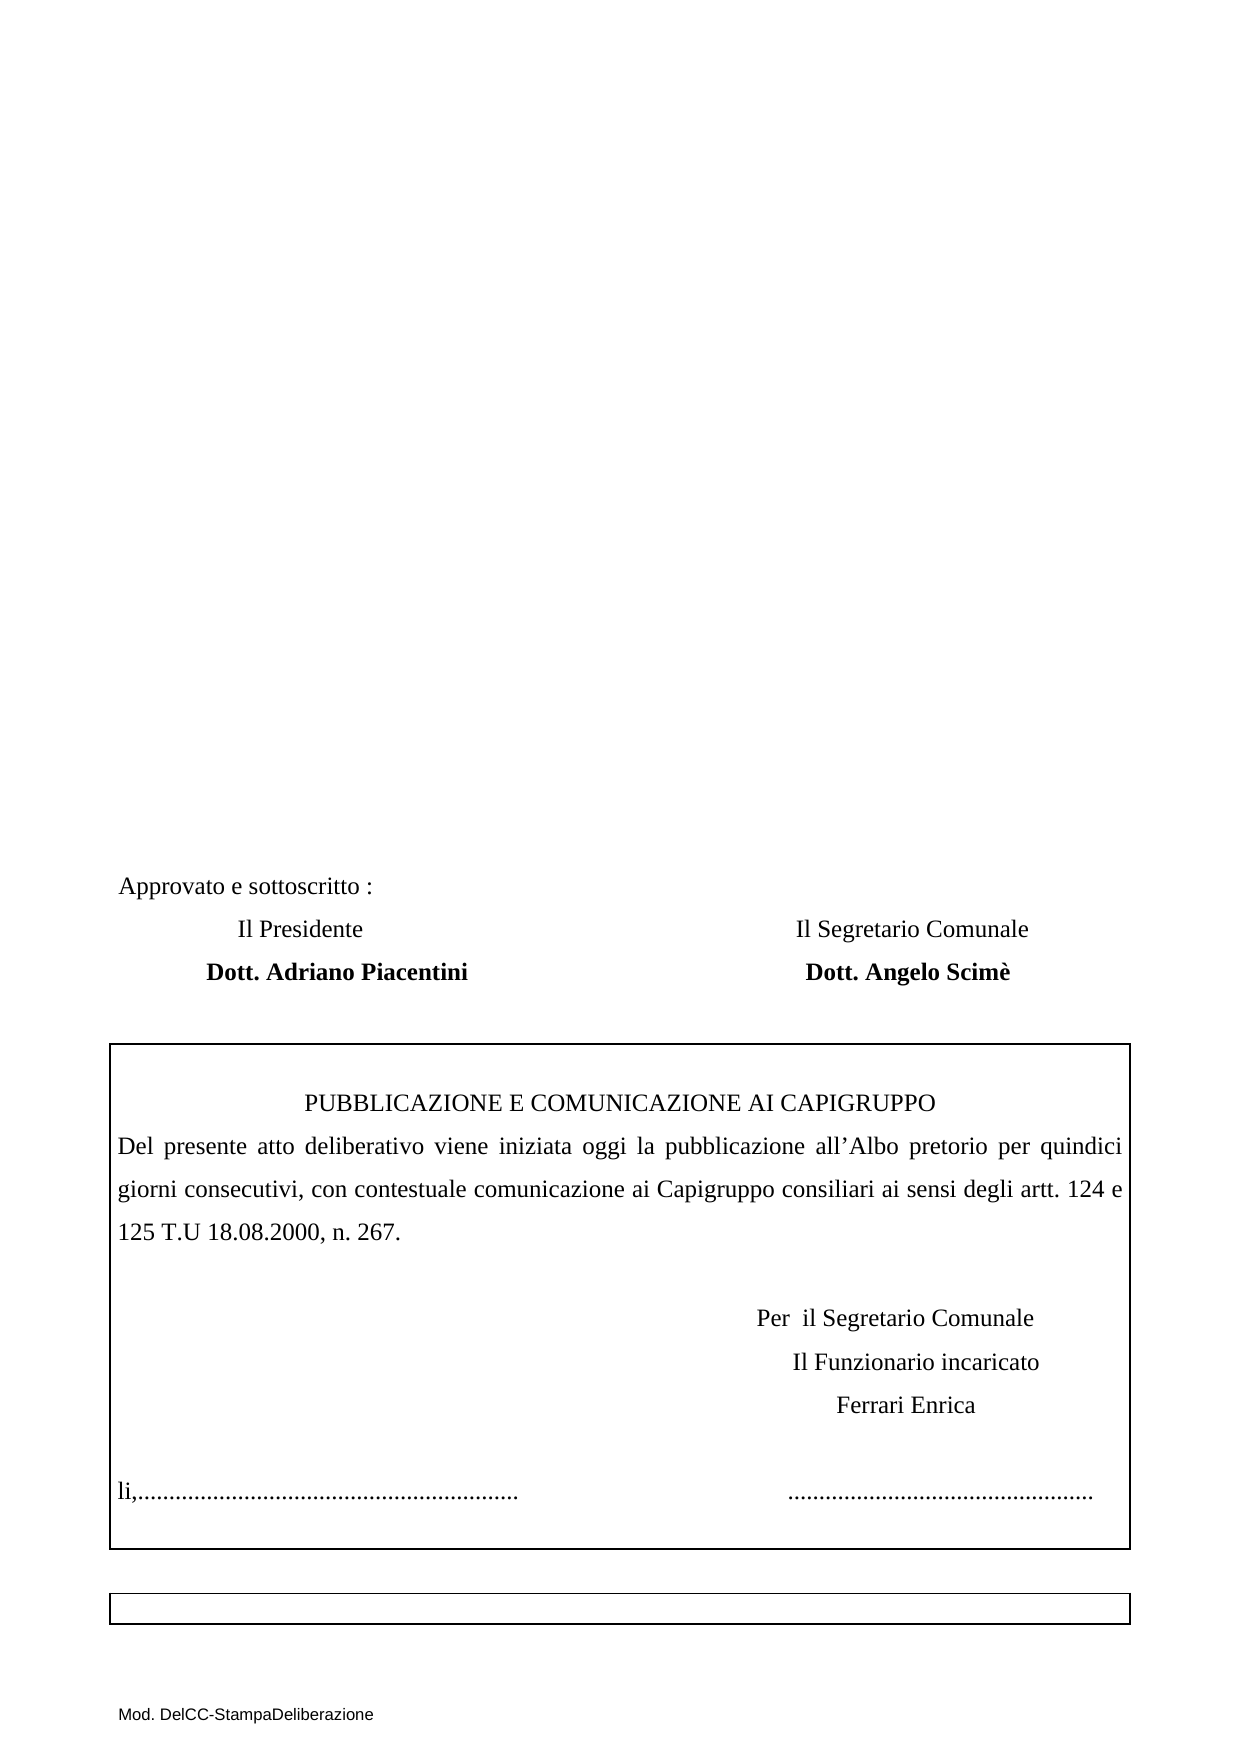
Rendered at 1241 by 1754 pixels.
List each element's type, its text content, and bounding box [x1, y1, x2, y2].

table_header [111, 1594, 1129, 1623]
table_header PUBBLICAZIONE E COMUNICAZIONE AI CAPIGRUPPO Del presente atto deliberativo viene iniziata oggi la pubblicazione all’Albo pretorio per quindici giorni consecutivi, con contestuale comunicazione ai Capigruppo consiliari ai sensi degli artt. 124 e 125 T.U 18.08.2000, n. 267. Per il Segretario Comunale Il Funzionario incaricato Ferrari Enrica li,............................................................. ................................................. [111, 1045, 1129, 1548]
text Il Presidente Il Segretario Comunale [162, 914, 1122, 943]
text Approvato e sottoscritto : [118, 871, 1122, 899]
text Dott. Adriano Piacentini Dott. Angelo Scimè [162, 957, 1122, 986]
